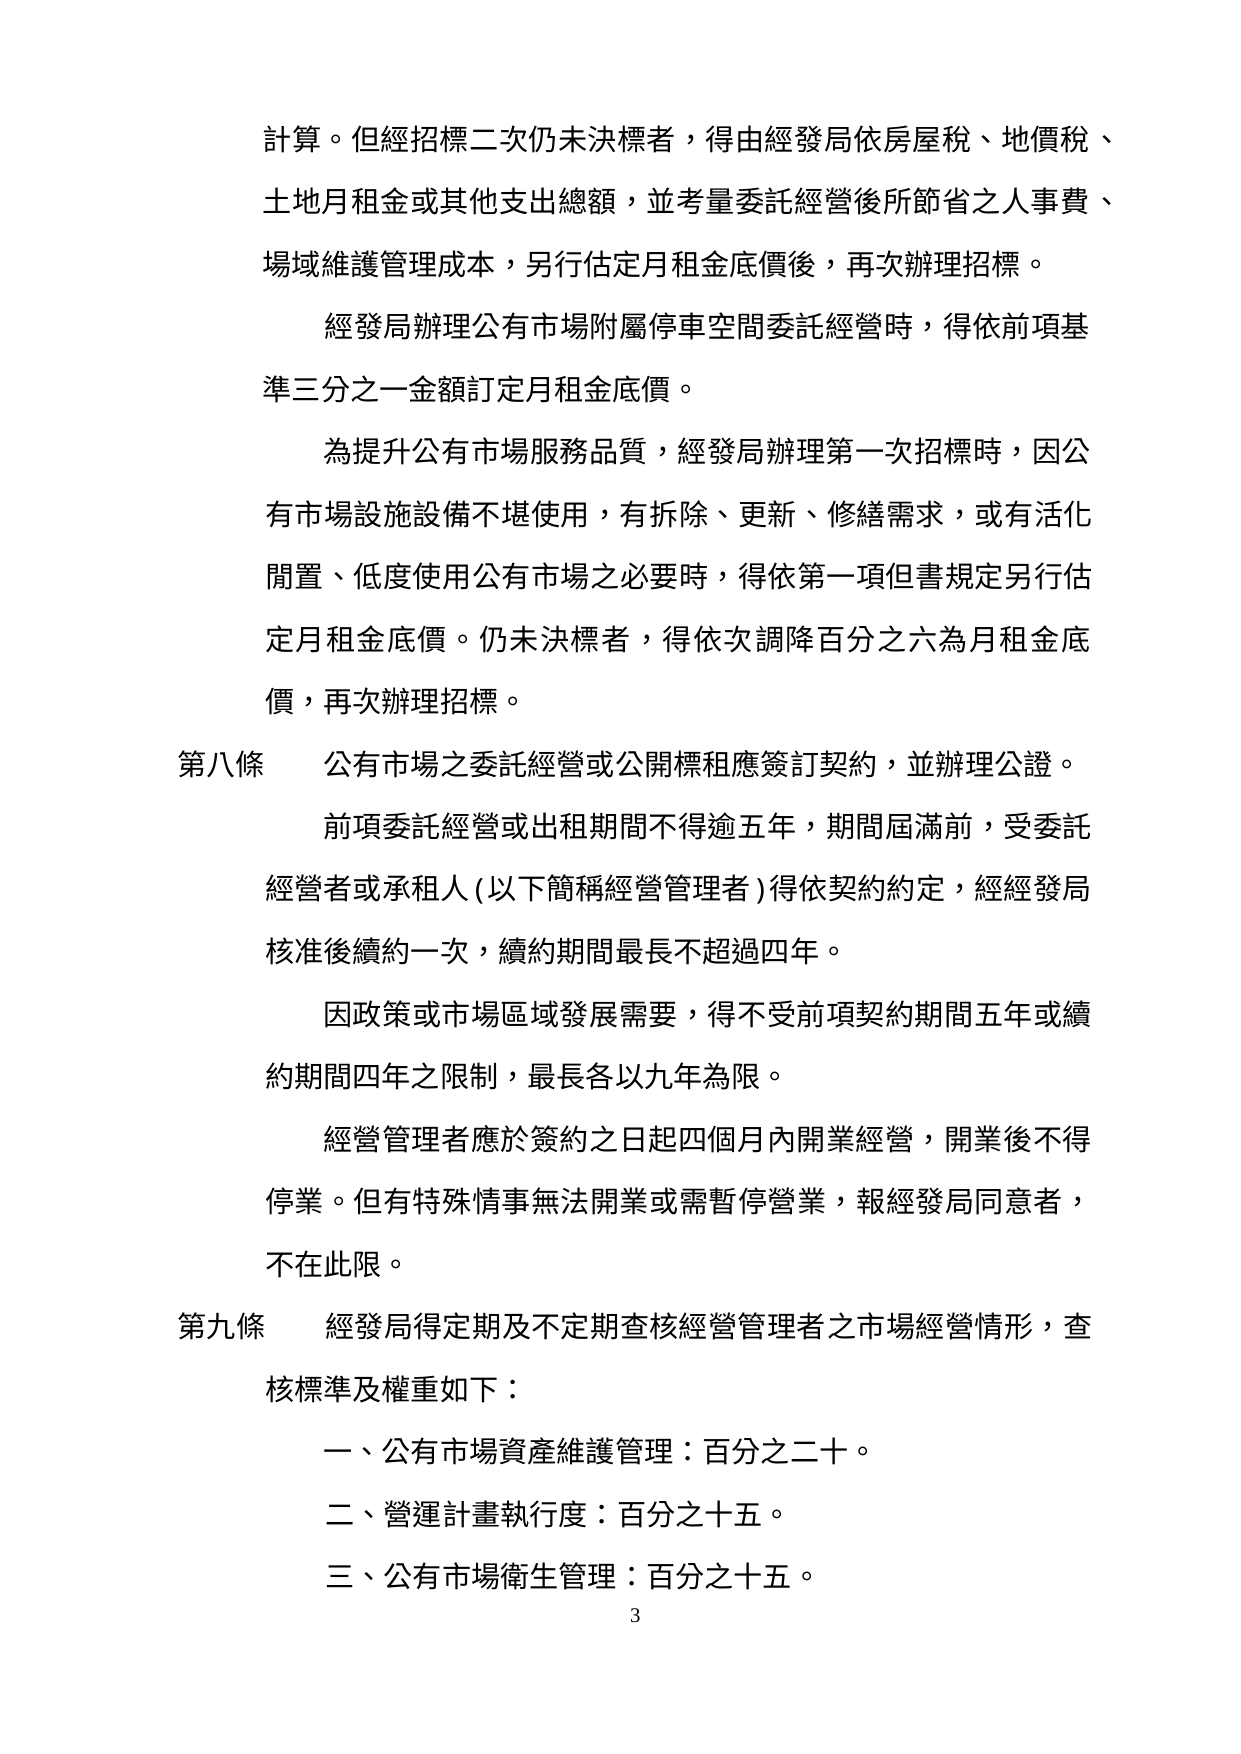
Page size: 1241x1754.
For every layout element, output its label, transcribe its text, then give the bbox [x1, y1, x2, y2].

text 前項委託經營或出租期間不得逾五年，期間屆滿前，受委託經營者或承租人(以下簡稱經營管理者)得依契約約定，經經發局核准後續約一次，續約期間最長不超過四年。 [265, 783, 1092, 971]
text 第七條 公有市場之月租金底價參酌臺中市市有房地租金率基準規定計算。但經招標二次仍未決標者，得由經發局依房屋稅、地價稅、土地月租金或其他支出總額，並考量委託經營後所節省之人事費、場域維護管理成本，另行估定月租金底價後，再次辦理招標。 [177, 96, 1092, 283]
text 為提升公有市場服務品質，經發局辦理第一次招標時，因公有市場設施設備不堪使用，有拆除、更新、修繕需求，或有活化閒置、低度使用公有市場之必要時，得依第一項但書規定另行估定月租金底價。仍未決標者，得依次調降百分之六為月租金底價，再次辦理招標。 [265, 408, 1092, 721]
text 第八條 公有市場之委託經營或公開標租應簽訂契約，並辦理公證。 [177, 721, 1092, 783]
text 經營管理者應於簽約之日起四個月內開業經營，開業後不得停業。但有特殊情事無法開業或需暫停營業，報經發局同意者，不在此限。 [265, 1096, 1092, 1283]
text 經發局辦理公有市場附屬停車空間委託經營時，得依前項基準三分之一金額訂定月租金底價。 [177, 283, 1092, 408]
text 因政策或市場區域發展需要，得不受前項契約期間五年或續約期間四年之限制，最長各以九年為限。 [265, 971, 1092, 1096]
text 一、公有市場資產維護管理：百分之二十。 [177, 1408, 1092, 1471]
text 第九條 經發局得定期及不定期查核經營管理者之市場經營情形，查核標準及權重如下： [177, 1283, 1092, 1408]
text 二、營運計畫執行度：百分之十五。 [252, 1471, 1092, 1533]
text 三、公有市場衛生管理：百分之十五。 [252, 1533, 1092, 1596]
